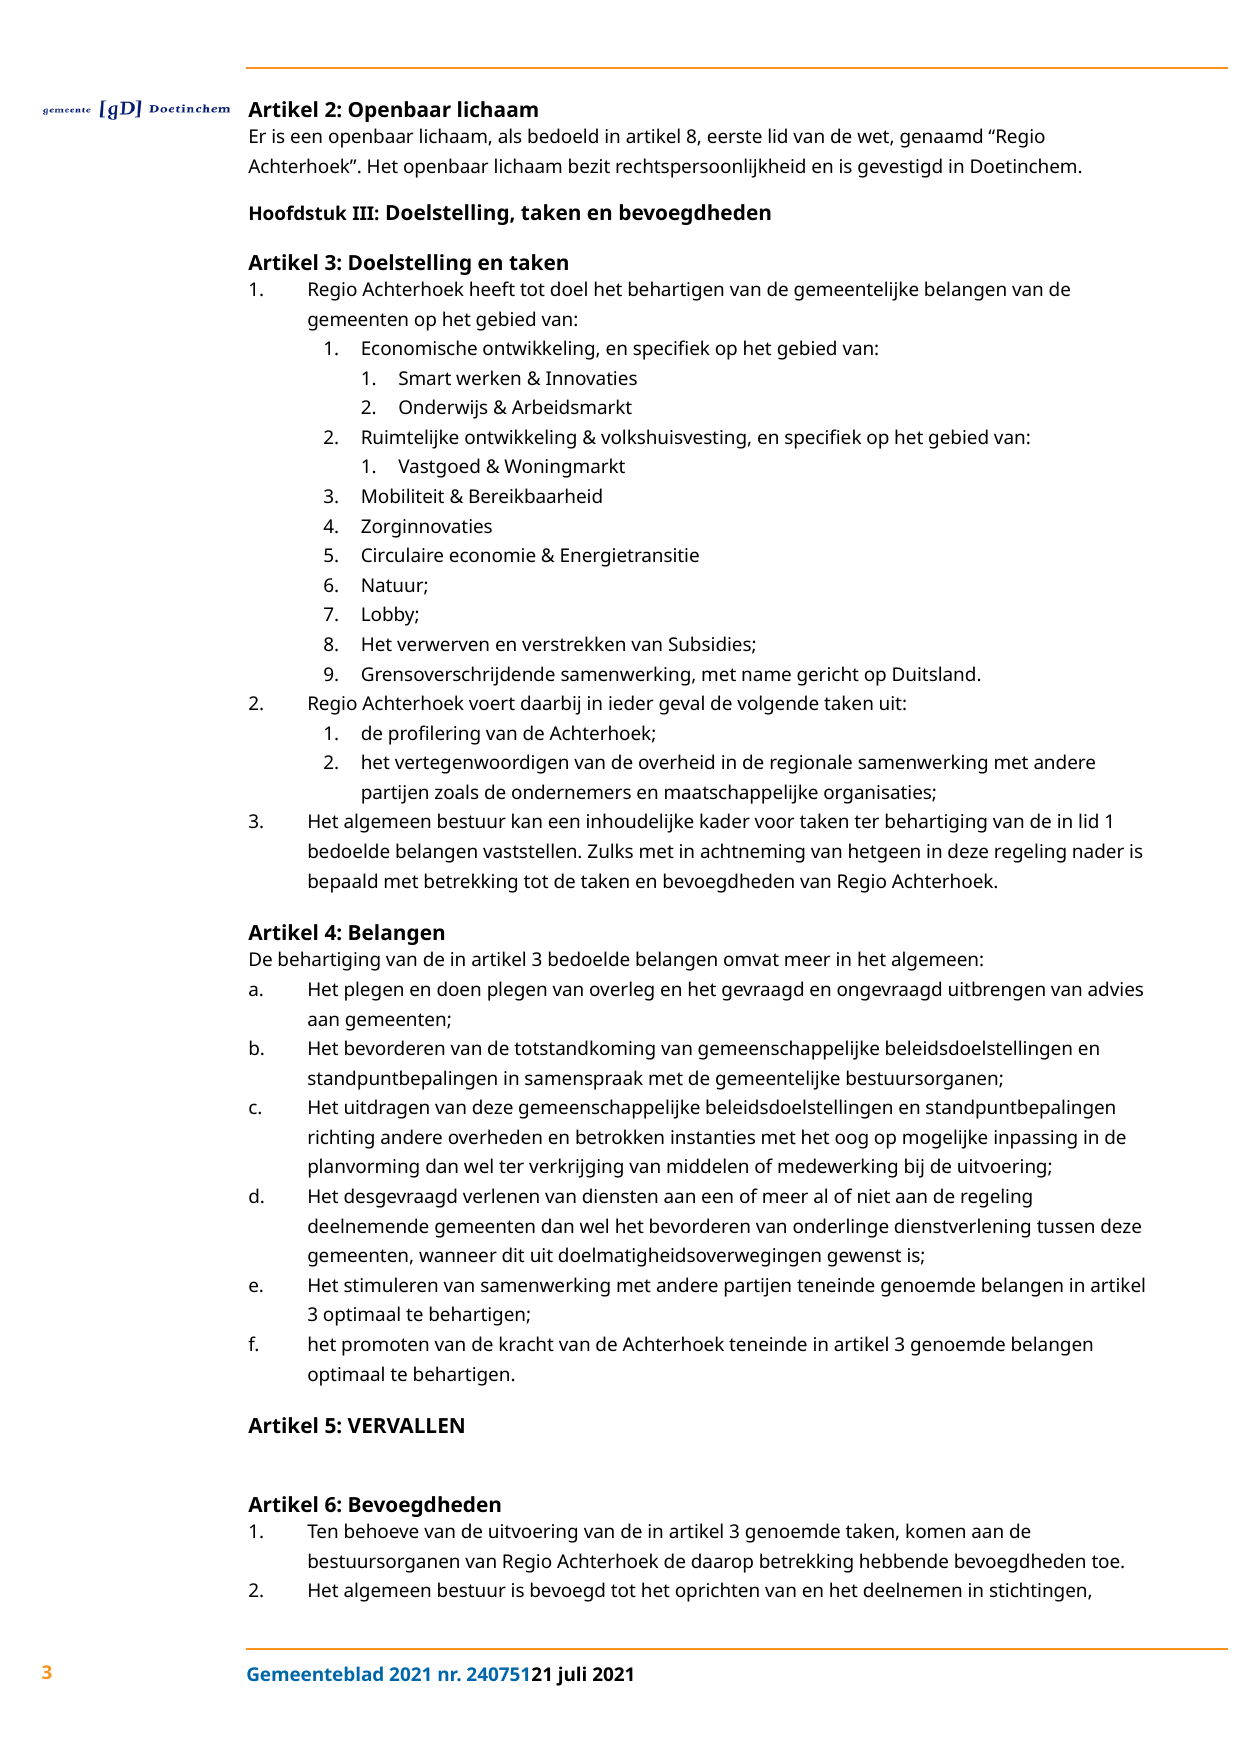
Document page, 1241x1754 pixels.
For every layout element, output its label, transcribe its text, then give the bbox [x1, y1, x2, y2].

text De behartiging van de in artikel 3 bedoelde belangen omvat meer in het algemeen: [248, 947, 1152, 972]
text Er is een openbaar lichaam, als bedoeld in artikel 8, eerste lid van de wet, genaamd “Regio Achterhoek”. Het openbaar lichaam bezit rechtspersoonlijkheid en is gevestigd in Doetinchem. [248, 123, 1152, 178]
list Grensoverschrijdende samenwerking, met name gericht op Duitsland. [323, 661, 1152, 686]
list Natuur; [323, 572, 1152, 598]
list Het uitdragen van deze gemeenschappelijke beleidsdoelstellingen en standpuntbepalingen richting andere overheden en betrokken instanties met het oog op mogelijke inpassing in de planvorming dan wel ter verkrijging van middelen of medewerking bij de uitvoering; [248, 1094, 1152, 1179]
text Artikel 3: Doelstelling en taken [248, 248, 1152, 276]
list Het stimuleren van samenwerking met andere partijen teneinde genoemde belangen in artikel 3 optimaal te behartigen; [248, 1272, 1152, 1327]
text Artikel 5: VERVALLEN [248, 1411, 1152, 1440]
list Lobby; [323, 602, 1152, 627]
list Het bevorderen van de totstandkoming van gemeenschappelijke beleidsdoelstellingen en standpuntbepalingen in samenspraak met de gemeentelijke bestuursorganen; [248, 1035, 1152, 1091]
list Circulaire economie & Energietransitie [323, 542, 1152, 568]
list Regio Achterhoek heeft tot doel het behartigen van de gemeentelijke belangen van de gemeenten op het gebied van: [248, 276, 1152, 331]
list het promoten van de kracht van de Achterhoek teneinde in artikel 3 genoemde belangen optimaal te behartigen. [248, 1331, 1152, 1387]
list Het desgevraagd verlenen van diensten aan een of meer al of niet aan de regeling deelnemende gemeenten dan wel het bevorderen van onderlinge dienstverlening tussen deze gemeenten, wanneer dit uit doelmatigheidsoverwegingen gewenst is; [248, 1183, 1152, 1268]
list de profilering van de Achterhoek; [323, 720, 1152, 746]
list Onderwijs & Arbeidsmarkt [361, 394, 1152, 420]
list het vertegenwoordigen van de overheid in de regionale samenwerking met andere partijen zoals de ondernemers en maatschappelijke organisaties; [323, 749, 1152, 805]
list Vastgoed & Woningmarkt [361, 454, 1152, 479]
text Artikel 6: Bevoegdheden [248, 1490, 1152, 1518]
list Zorginnovaties [323, 513, 1152, 538]
list Ten behoeve van de uitvoering van de in artikel 3 genoemde taken, komen aan de bestuursorganen van Regio Achterhoek de daarop betrekking hebbende bevoegdheden toe. [248, 1518, 1152, 1574]
text Artikel 2: Openbaar lichaam [248, 95, 1152, 123]
list Smart werken & Innovaties [361, 365, 1152, 391]
text Artikel 4: Belangen [248, 918, 1152, 947]
list Het verwerven en verstrekken van Subsidies; [323, 631, 1152, 657]
picture [41, 47, 231, 172]
list Het algemeen bestuur is bevoegd tot het oprichten van en het deelnemen in stichtingen, [248, 1578, 1152, 1603]
list Het plegen en doen plegen van overleg en het gevraagd en ongevraagd uitbrengen van advies aan gemeenten; [248, 976, 1152, 1032]
list Economische ontwikkeling, en specifiek op het gebied van: [323, 335, 1152, 361]
list Ruimtelijke ontwikkeling & volkshuisvesting, en specifiek op het gebied van: [323, 424, 1152, 450]
list Mobiliteit & Bereikbaarheid [323, 483, 1152, 509]
text Hoofdstuk III: Doelstelling, taken en bevoegdheden [248, 198, 1152, 227]
list Het algemeen bestuur kan een inhoudelijke kader voor taken ter behartiging van de in lid 1 bedoelde belangen vaststellen. Zulks met in achtneming van hetgeen in deze regeling nader is bepaald met betrekking tot de taken en bevoegdheden van Regio Achterhoek. [248, 809, 1152, 893]
list Regio Achterhoek voert daarbij in ieder geval de volgende taken uit: [248, 690, 1152, 716]
